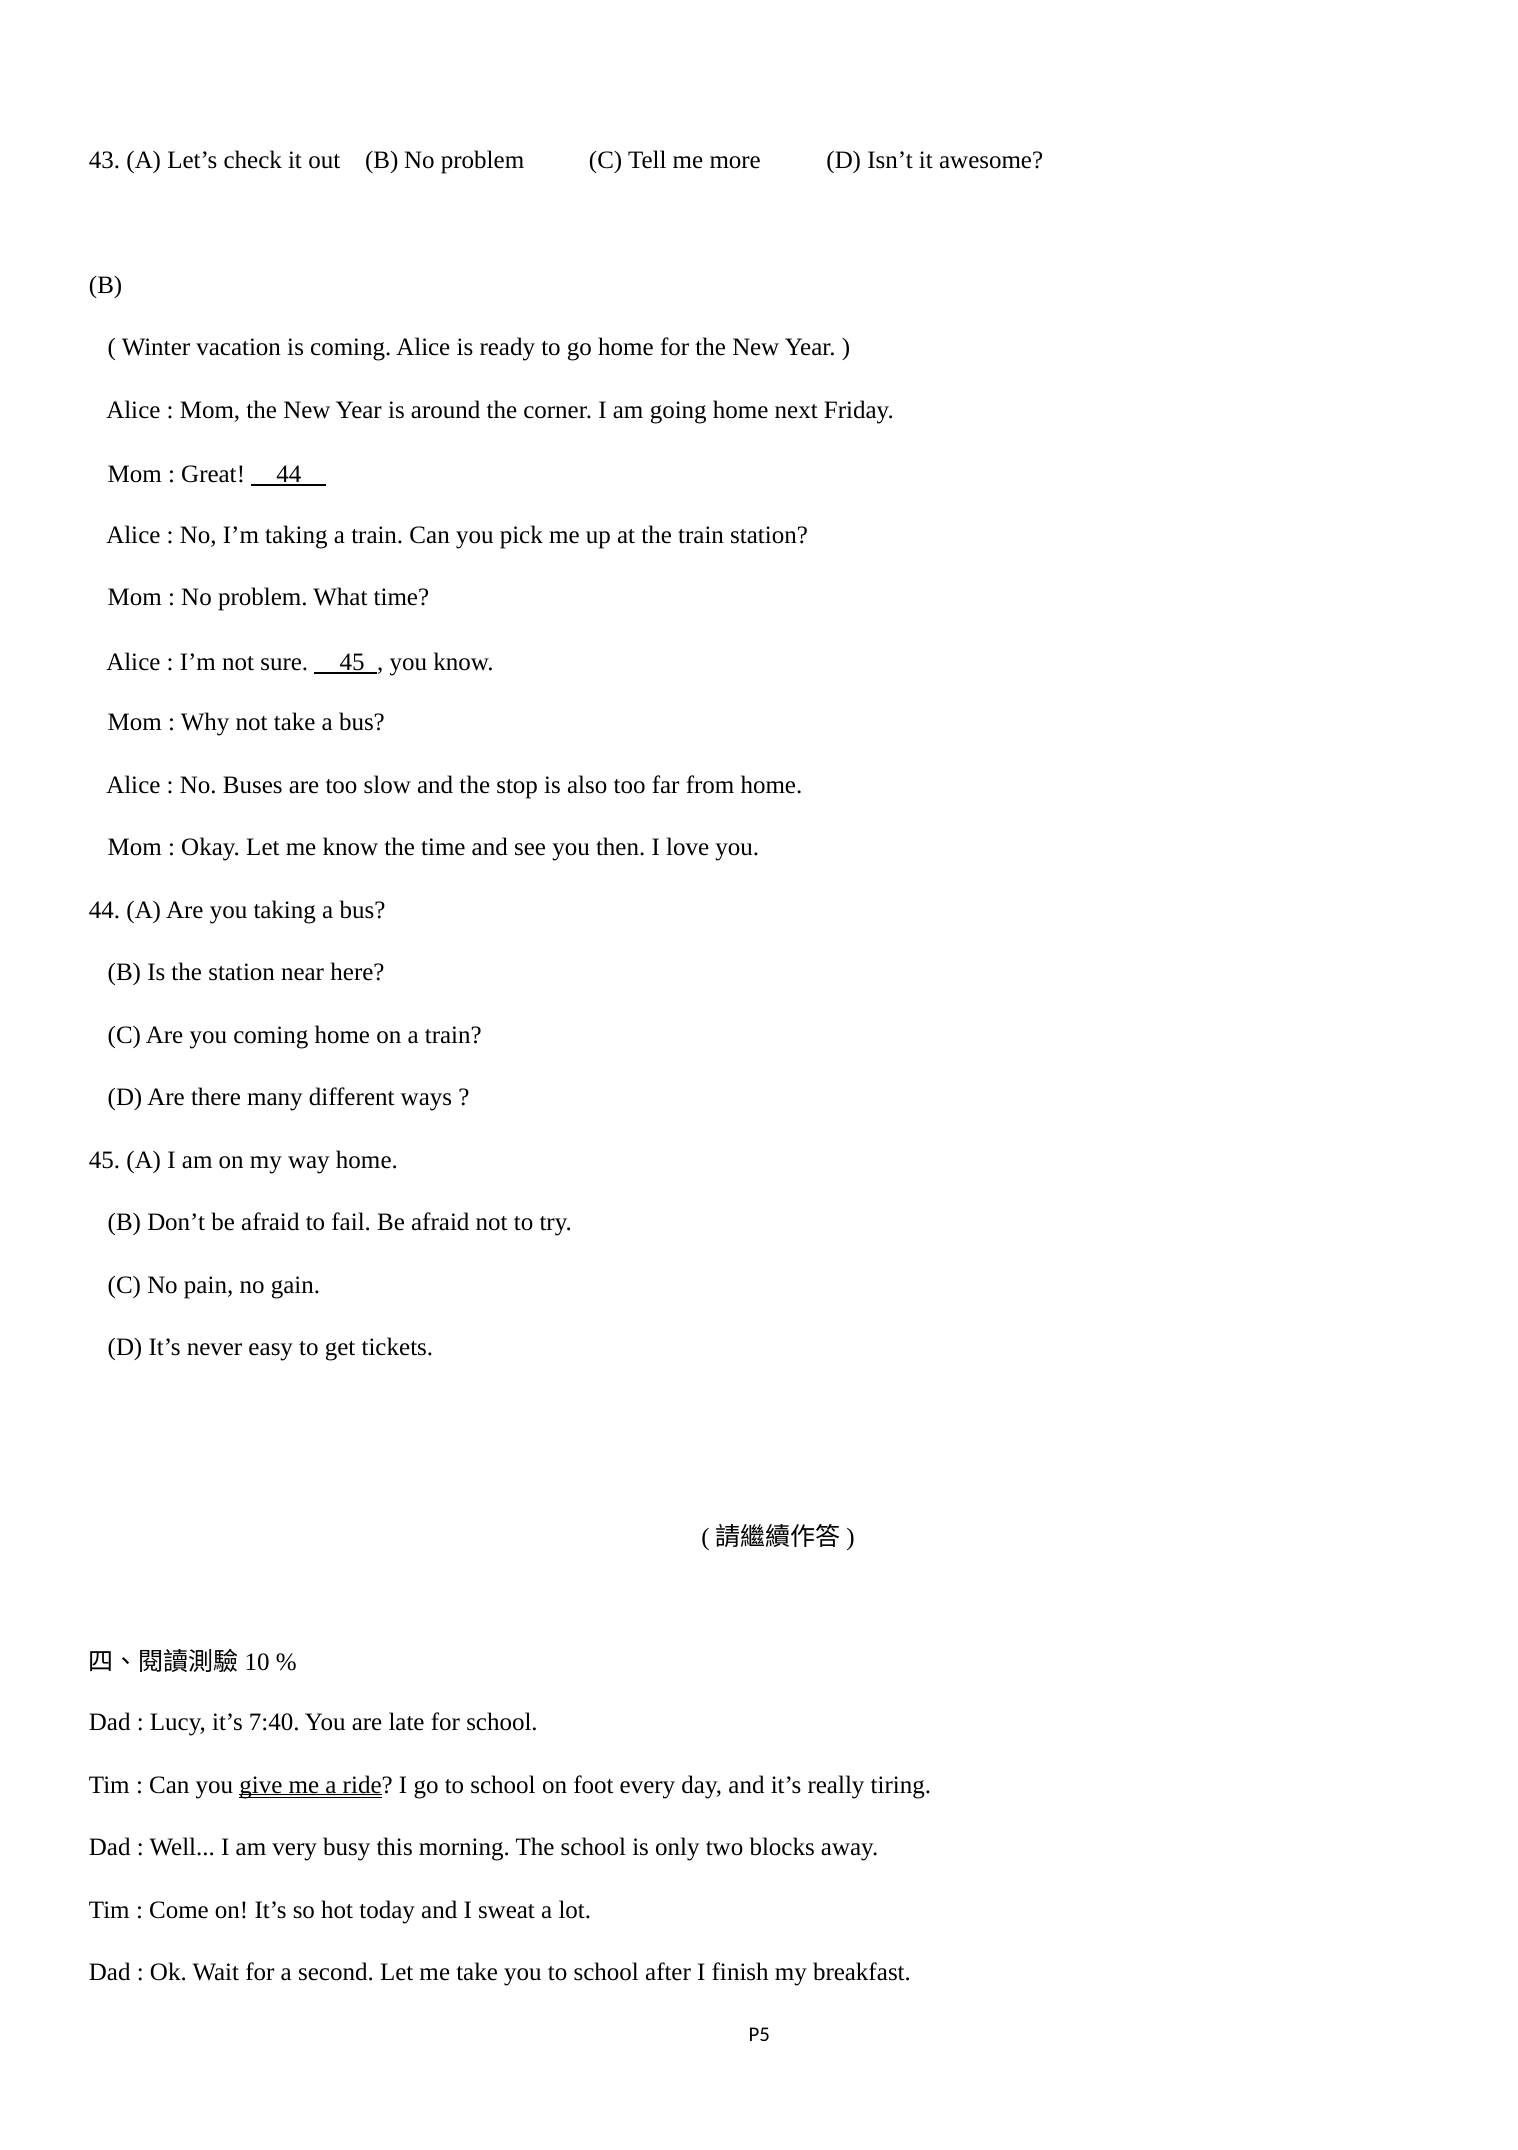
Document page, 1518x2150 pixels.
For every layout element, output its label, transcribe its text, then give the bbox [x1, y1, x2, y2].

text Dad : Ok. Wait for a second. Let me take you to school after I finish my breakfast. [89, 1930, 1429, 1992]
text Alice : I’m not sure. 45 , you know. [89, 617, 1429, 680]
text Mom : Why not take a bus? [89, 680, 1429, 742]
text Tim : Come on! It’s so hot today and I sweat a lot. [89, 1867, 1429, 1930]
text 45. (A) I am on my way home. [89, 1117, 1429, 1180]
text ( Winter vacation is coming. Alice is ready to go home for the New Year. ) [89, 305, 1429, 367]
text Dad : Well... I am very busy this morning. The school is only two blocks away. [89, 1805, 1429, 1867]
text 四、閱讀測驗 10 % [89, 1617, 1429, 1680]
text (D) Are there many different ways ? [89, 1055, 1429, 1117]
text (D) It’s never easy to get tickets. [89, 1305, 1429, 1367]
text (C) Are you coming home on a train? [89, 992, 1429, 1055]
text Alice : Mom, the New Year is around the corner. I am going home next Friday. [89, 367, 1429, 430]
text 43. (A) Let’s check it out (B) No problem (C) Tell me more (D) Isn’t it awesome? [89, 117, 1429, 180]
text (B) [89, 242, 1429, 305]
text Dad : Lucy, it’s 7:40. You are late for school. [89, 1680, 1429, 1742]
text (C) No pain, no gain. [89, 1242, 1429, 1305]
text Tim : Can you give me a ride? I go to school on foot every day, and it’s really tiring. [89, 1742, 1429, 1805]
text Alice : No, I’m taking a train. Can you pick me up at the train station? [89, 492, 1429, 555]
text (B) Don’t be afraid to fail. Be afraid not to try. [89, 1180, 1429, 1242]
text Alice : No. Buses are too slow and the stop is also too far from home. [89, 742, 1429, 805]
text (B) Is the station near here? [89, 930, 1429, 992]
text Mom : Okay. Let me know the time and see you then. I love you. [89, 805, 1429, 867]
text 44. (A) Are you taking a bus? [89, 867, 1429, 930]
text Mom : Great! 44 [89, 430, 1429, 492]
text ( 請繼續作答 ) [89, 1492, 1429, 1555]
text Mom : No problem. What time? [89, 555, 1429, 617]
